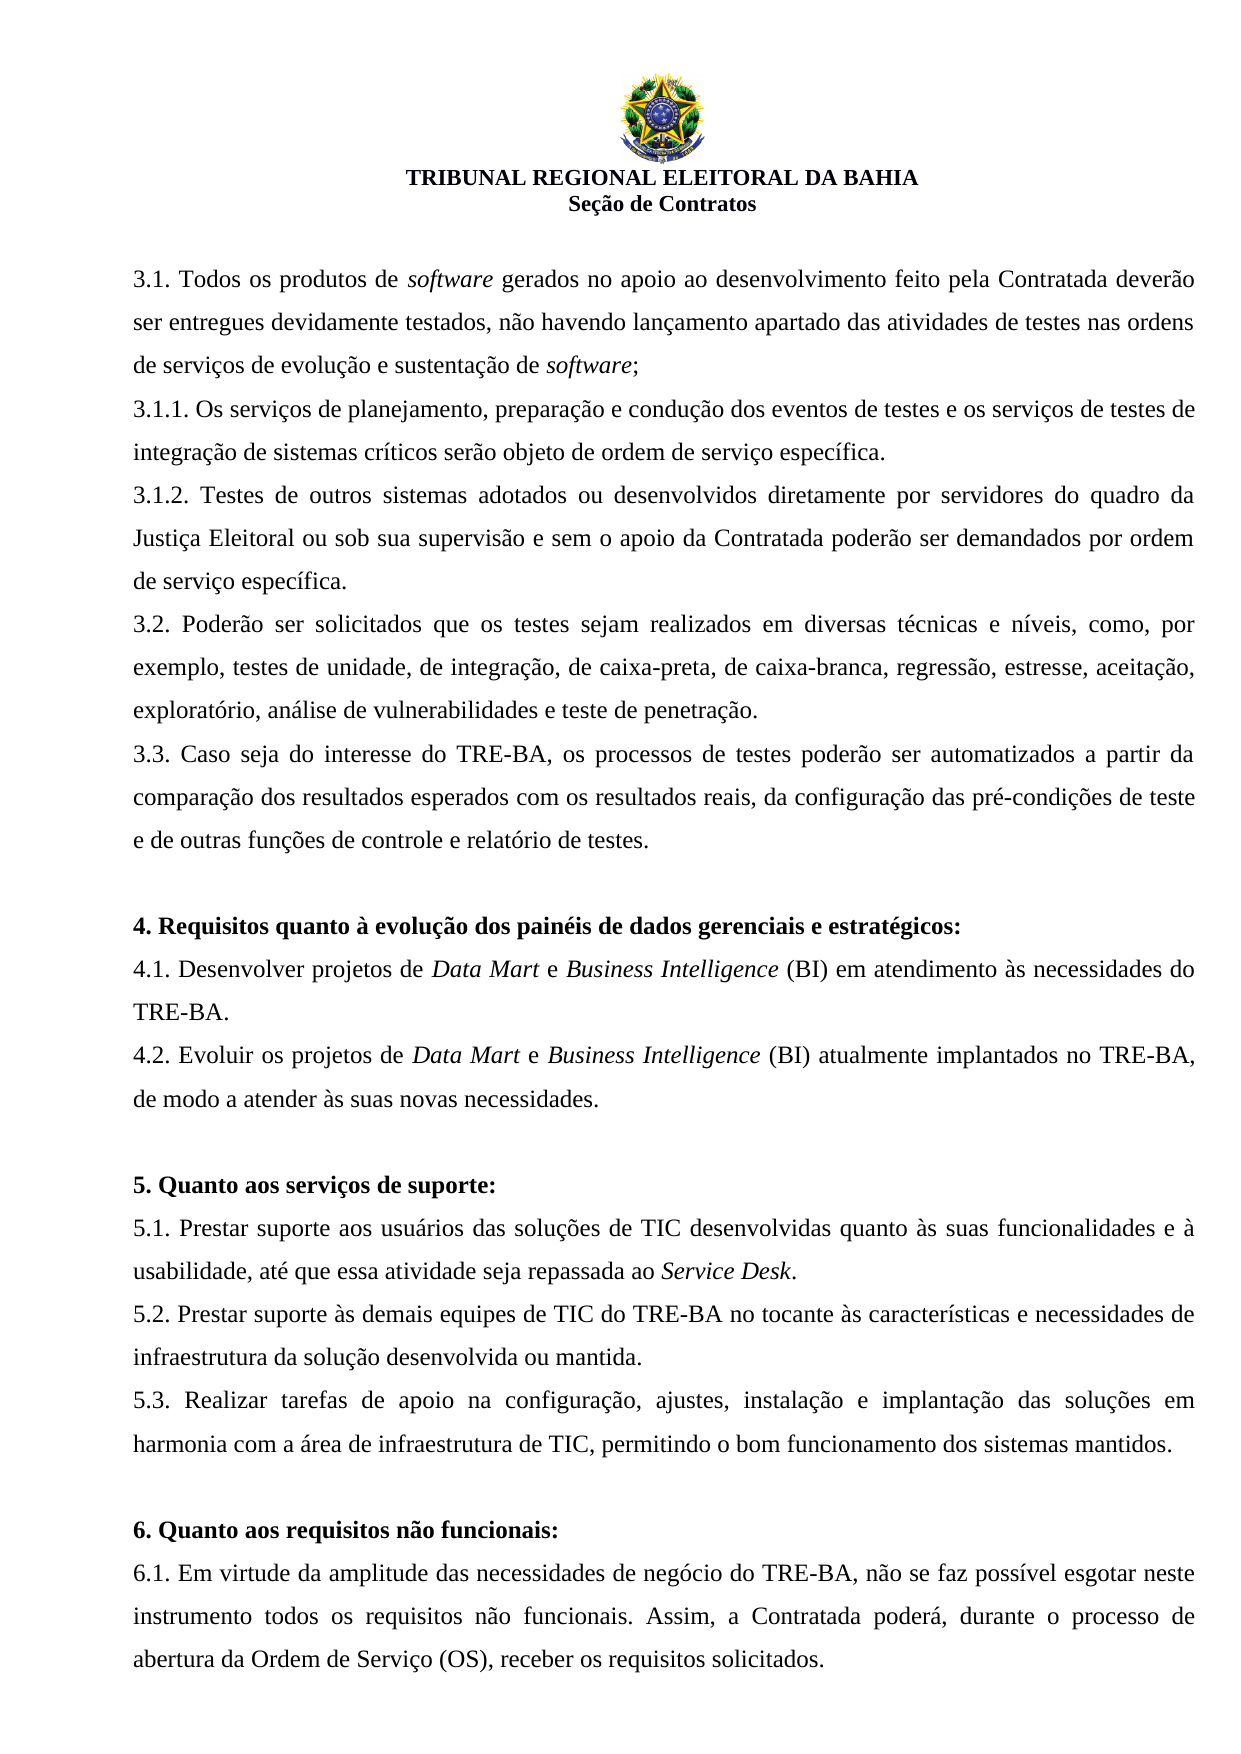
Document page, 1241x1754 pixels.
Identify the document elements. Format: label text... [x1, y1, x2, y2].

text 3.2. Poderão ser solicitados que os testes sejam realizados em diversas técnicas e níveis, como, por exemplo, testes de unidade, de integração, de caixa-preta, de caixa-branca, regressão, estresse, aceitação, exploratório, análise de vulnerabilidades e teste de penetração. [133, 609, 1196, 724]
text 4.1. Desenvolver projetos de Data Mart e Business Intelligence (BI) em atendimento às necessidades do TRE-BA. [133, 954, 1196, 1026]
text 4.2. Evoluir os projetos de Data Mart e Business Intelligence (BI) atualmente implantados no TRE-BA, de modo a atender às suas novas necessidades. [133, 1041, 1196, 1112]
text 3.1.2. Testes de outros sistemas adotados ou desenvolvidos diretamente por servidores do quadro da Justiça Eleitoral ou sob sua supervisão e sem o apoio da Contratada poderão ser demandados por ordem de serviço específica. [133, 480, 1196, 595]
text 6.1. Em virtude da amplitude das necessidades de negócio do TRE-BA, não se faz possível esgotar neste instrumento todos os requisitos não funcionais. Assim, a Contratada poderá, durante o processo de abertura da Ordem de Serviço (OS), receber os requisitos solicitados. [133, 1558, 1196, 1673]
text 3.1. Todos os produtos de software gerados no apoio ao desenvolvimento feito pela Contratada deverão ser entregues devidamente testados, não havendo lançamento apartado das atividades de testes nas ordens de serviços de evolução e sustentação de software; [133, 264, 1196, 379]
text 6. Quanto aos requisitos não funcionais: [133, 1515, 1196, 1544]
text 5. Quanto aos serviços de suporte: [133, 1170, 1196, 1199]
text 5.3. Realizar tarefas de apoio na configuração, ajustes, instalação e implantação das soluções em harmonia com a área de infraestrutura de TIC, permitindo o bom funcionamento dos sistemas mantidos. [133, 1386, 1196, 1457]
text 3.1.1. Os serviços de planejamento, preparação e condução dos eventos de testes e os serviços de testes de integração de sistemas críticos serão objeto de ordem de serviço específica. [133, 394, 1196, 466]
text 5.2. Prestar suporte às demais equipes de TIC do TRE-BA no tocante às características e necessidades de infraestrutura da solução desenvolvida ou mantida. [133, 1299, 1196, 1371]
text 5.1. Prestar suporte aos usuários das soluções de TIC desenvolvidas quanto às suas funcionalidades e à usabilidade, até que essa atividade seja repassada ao Service Desk. [133, 1213, 1196, 1285]
text 4. Requisitos quanto à evolução dos painéis de dados gerenciais e estratégicos: [133, 911, 1196, 940]
text 3.3. Caso seja do interesse do TRE-BA, os processos de testes poderão ser automatizados a partir da comparação dos resultados esperados com os resultados reais, da configuração das pré-condições de teste e de outras funções de controle e relatório de testes. [133, 739, 1196, 854]
